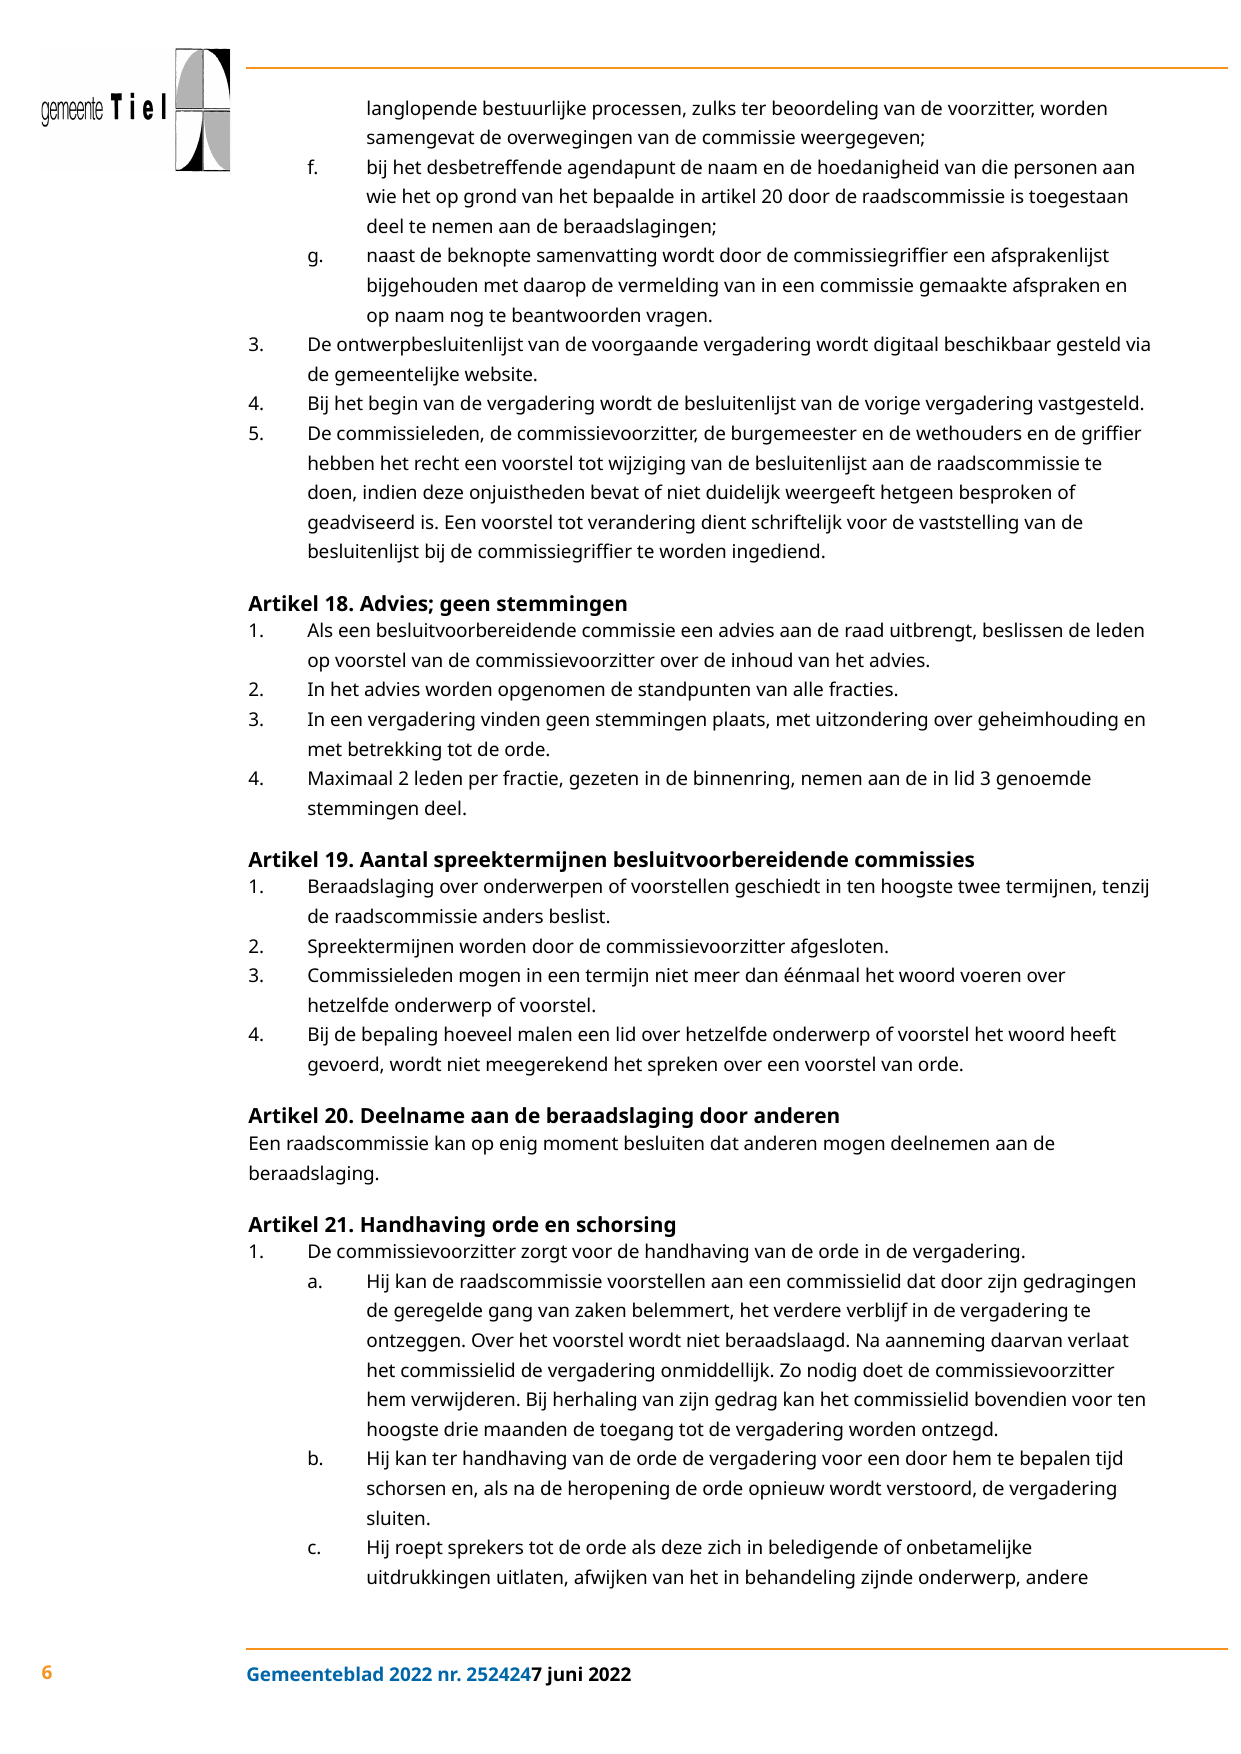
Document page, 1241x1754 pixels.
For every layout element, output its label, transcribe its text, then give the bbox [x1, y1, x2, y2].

text Artikel 21. Handhaving orde en schorsing [248, 1210, 1152, 1238]
text Een raadscommissie kan op enig moment besluiten dat anderen mogen deelnemen aan de beraadslaging. [248, 1130, 1152, 1185]
list Hij roept sprekers tot de orde als deze zich in beledigende of onbetamelijke uitdrukkingen uitlaten, afwijken van het in behandeling zijnde onderwerp, andere [307, 1534, 1152, 1590]
list In een vergadering vinden geen stemmingen plaats, met uitzondering over geheimhouding en met betrekking tot de orde. [248, 706, 1152, 761]
list naast de beknopte samenvatting wordt door de commissiegriffier een afsprakenlijst bijgehouden met daarop de vermelding van in een commissie gemaakte afspraken en op naam nog te beantwoorden vragen. [307, 243, 1152, 328]
list Bij het begin van de vergadering wordt de besluitenlijst van de vorige vergadering vastgesteld. [248, 391, 1152, 416]
list De commissievoorzitter zorgt voor de handhaving van de orde in de vergadering. [248, 1238, 1152, 1264]
list De ontwerpbesluitenlijst van de voorgaande vergadering wordt digitaal beschikbaar gesteld via de gemeentelijke website. [248, 331, 1152, 387]
picture [41, 47, 231, 172]
list Hij kan ter handhaving van de orde de vergadering voor een door hem te bepalen tijd schorsen en, als na de heropening de orde opnieuw wordt verstoord, de vergadering sluiten. [307, 1446, 1152, 1531]
list Bij de bepaling hoeveel malen een lid over hetzelfde onderwerp of voorstel het woord heeft gevoerd, wordt niet meegerekend het spreken over een voorstel van orde. [248, 1022, 1152, 1077]
list Als een besluitvoorbereidende commissie een advies aan de raad uitbrengt, beslissen de leden op voorstel van de commissievoorzitter over de inhoud van het advies. [248, 617, 1152, 673]
list bij het desbetreffende agendapunt de naam en de hoedanigheid van die personen aan wie het op grond van het bepaalde in artikel 20 door de raadscommissie is toegestaan deel te nemen aan de beraadslagingen; [307, 154, 1152, 239]
list Hij kan de raadscommissie voorstellen aan een commissielid dat door zijn gedragingen de geregelde gang van zaken belemmert, het verdere verblijf in de vergadering te ontzeggen. Over het voorstel wordt niet beraadslaagd. Na aanneming daarvan verlaat het commissielid de vergadering onmiddellijk. Zo nodig doet de commissievoorzitter hem verwijderen. Bij herhaling van zijn gedrag kan het commissielid bovendien voor ten hoogste drie maanden de toegang tot de vergadering worden ontzegd. [307, 1268, 1152, 1442]
list Maximaal 2 leden per fractie, gezeten in de binnenring, nemen aan de in lid 3 genoemde stemmingen deel. [248, 765, 1152, 821]
text Artikel 19. Aantal spreektermijnen besluitvoorbereidende commissies [248, 845, 1152, 874]
list De commissieleden, de commissievoorzitter, de burgemeester en de wethouders en de griffier hebben het recht een voorstel tot wijziging van de besluitenlijst aan de raadscommissie te doen, indien deze onjuistheden bevat of niet duidelijk weergeeft hetgeen besproken of geadviseerd is. Een voorstel tot verandering dient schriftelijk voor de vaststelling van de besluitenlijst bij de commissiegriffier te worden ingediend. [248, 420, 1152, 564]
list Beraadslaging over onderwerpen of voorstellen geschiedt in ten hoogste twee termijnen, tenzij de raadscommissie anders beslist. [248, 874, 1152, 929]
list Spreektermijnen worden door de commissievoorzitter afgesloten. [248, 933, 1152, 959]
list langlopende bestuurlijke processen, zulks ter beoordeling van de voorzitter, worden samengevat de overwegingen van de commissie weergegeven; [307, 95, 1152, 150]
text Artikel 18. Advies; geen stemmingen [248, 589, 1152, 617]
text Artikel 20. Deelname aan de beraadslaging door anderen [248, 1102, 1152, 1130]
list Commissieleden mogen in een termijn niet meer dan éénmaal het woord voeren over hetzelfde onderwerp of voorstel. [248, 962, 1152, 1018]
list In het advies worden opgenomen de standpunten van alle fracties. [248, 677, 1152, 702]
